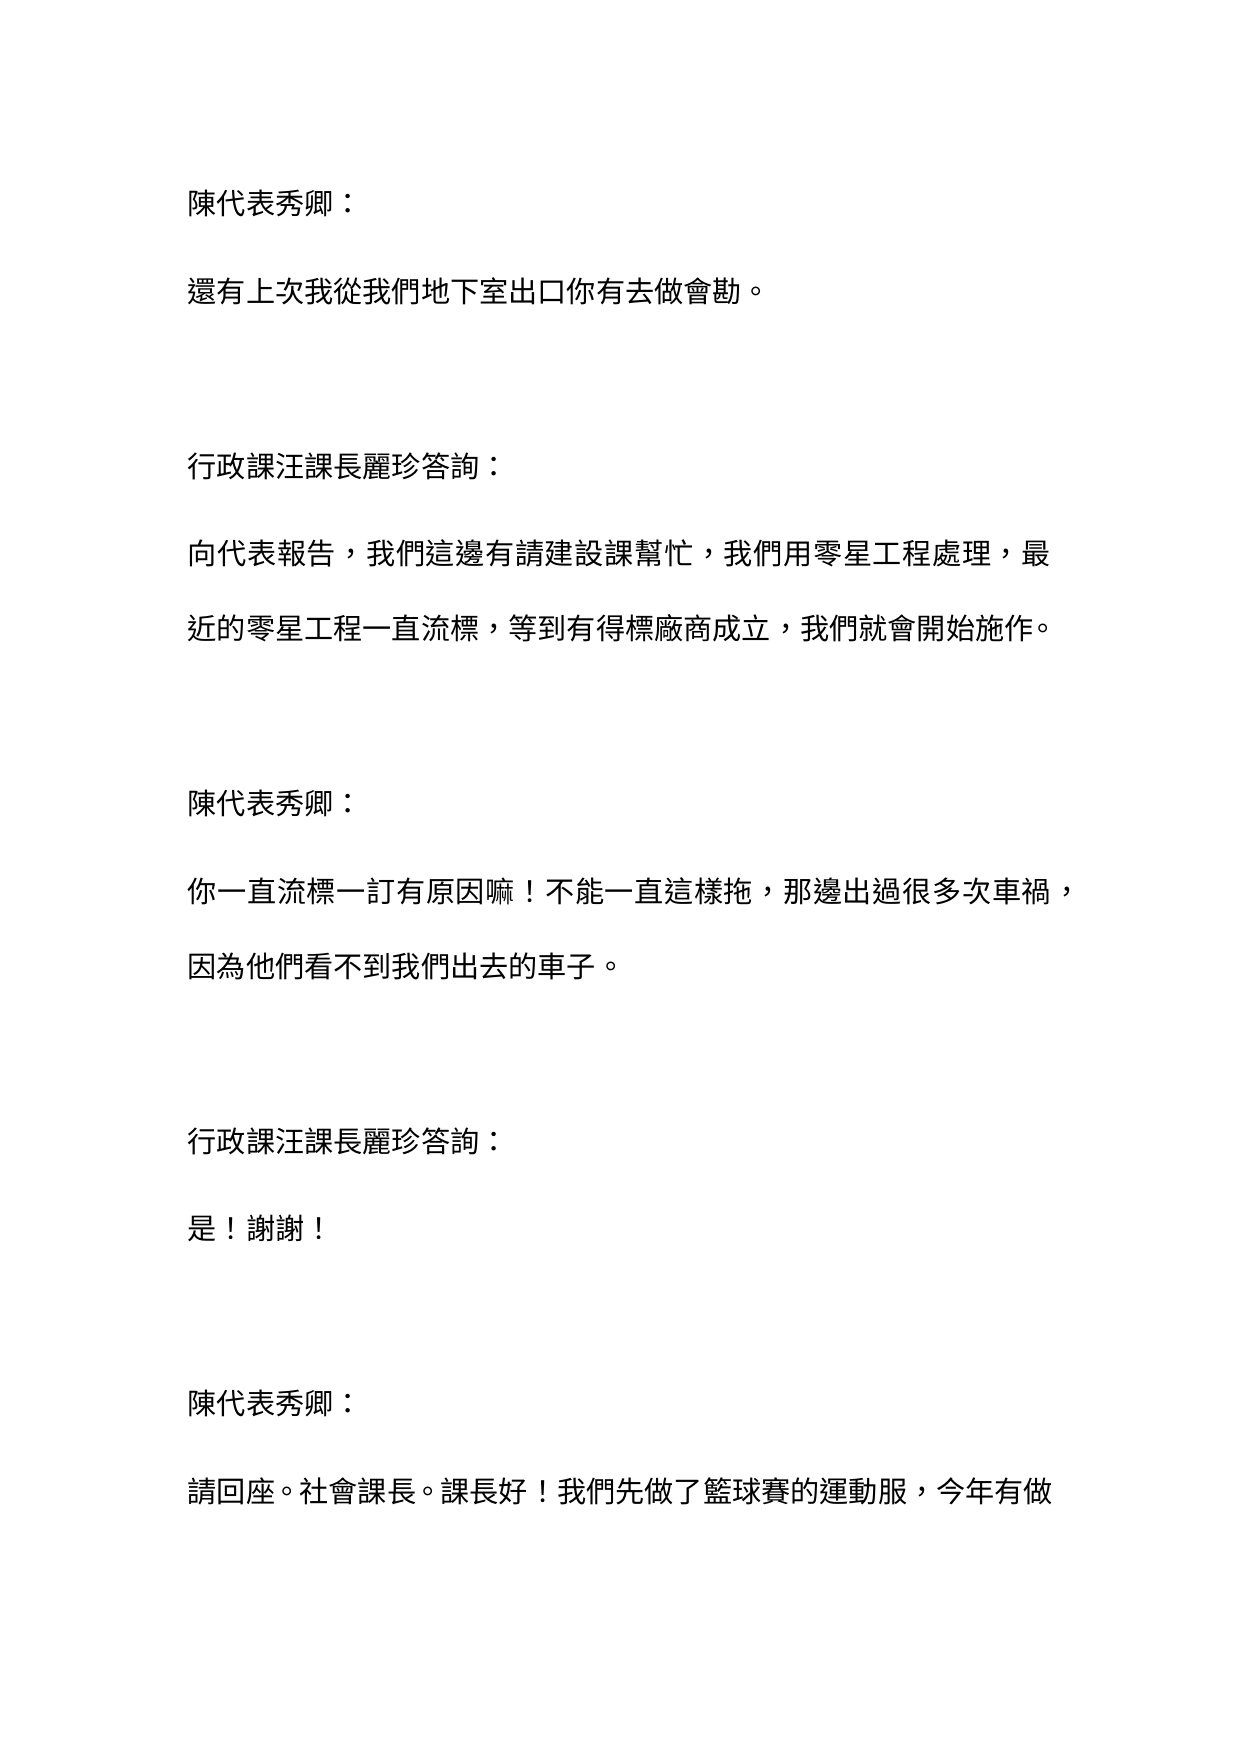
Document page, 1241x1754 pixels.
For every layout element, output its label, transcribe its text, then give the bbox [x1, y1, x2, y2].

text 向代表報告，我們這邊有請建設課幫忙，我們用零星工程處理，最近的零星工程一直流標，等到有得標廠商成立，我們就會開始施作。 [187, 514, 1053, 664]
text 你一直流標一訂有原因嘛！不能一直這樣拖，那邊出過很多次車禍，因為他們看不到我們出去的車子。 [187, 852, 1053, 1002]
text 行政課汪課長麗珍答詢： [187, 1102, 1053, 1177]
text 陳代表秀卿： [187, 1364, 1053, 1439]
text 是！謝謝！ [187, 1189, 1053, 1264]
text 還有上次我從我們地下室出口你有去做會勘。 [187, 252, 1053, 327]
text 陳代表秀卿： [187, 764, 1053, 839]
text 請回座。社會課長。課長好！我們先做了籃球賽的運動服，今年有做 [187, 1452, 1053, 1527]
text 行政課汪課長麗珍答詢： [187, 427, 1053, 502]
text 陳代表秀卿： [187, 164, 1053, 239]
